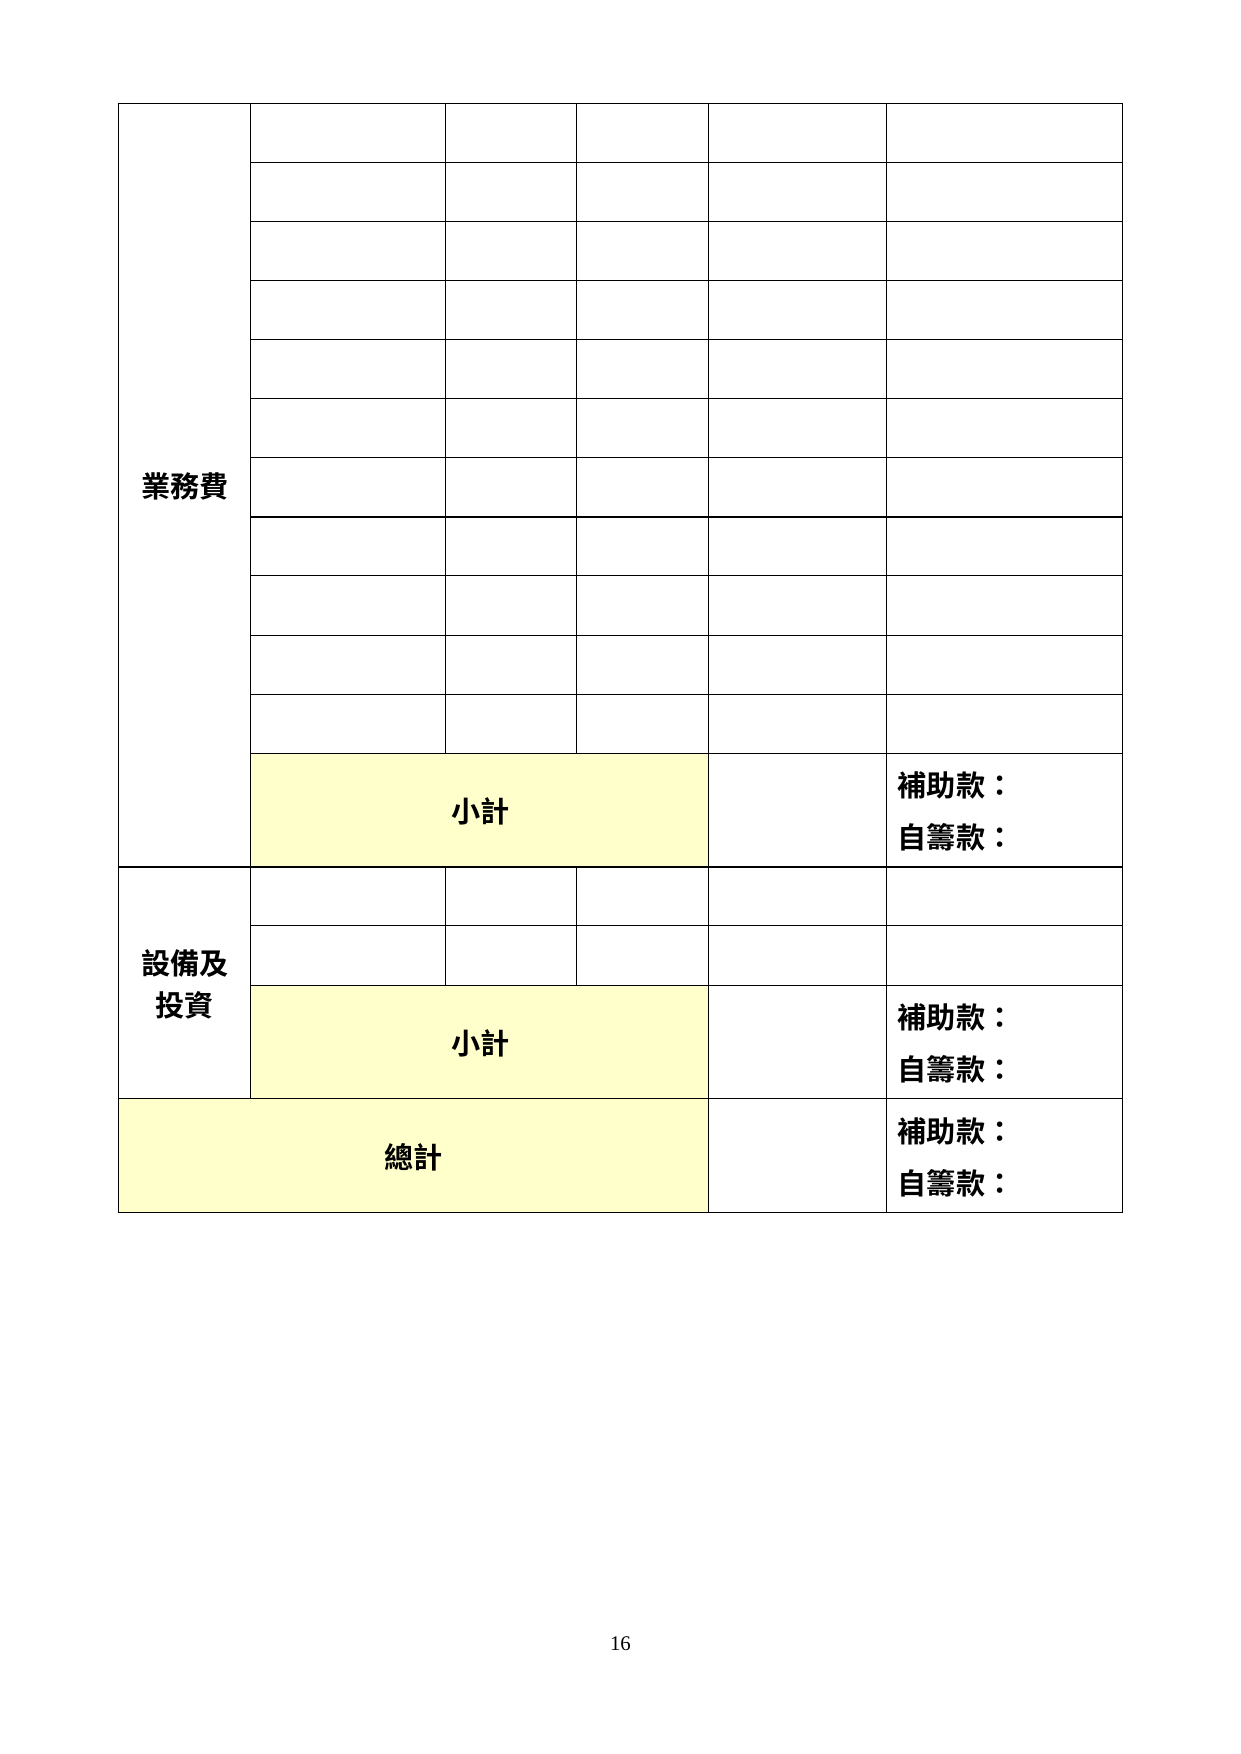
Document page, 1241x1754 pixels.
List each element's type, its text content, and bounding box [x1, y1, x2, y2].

table_cell [887, 458, 1122, 516]
table_cell [251, 281, 445, 339]
table_cell [577, 222, 708, 280]
table_cell [251, 518, 445, 575]
table_cell [446, 222, 576, 280]
table_cell [887, 695, 1122, 753]
table_cell [887, 163, 1122, 221]
table_cell 設備及投資 [119, 868, 250, 1098]
table_cell [251, 399, 445, 457]
table_cell [446, 163, 576, 221]
table_cell 小計 [251, 754, 708, 866]
table_cell [446, 281, 576, 339]
table_cell [887, 636, 1122, 693]
table_cell [251, 576, 445, 634]
table_cell [887, 868, 1122, 925]
table_cell [446, 636, 576, 693]
table_cell [887, 399, 1122, 457]
table_cell [709, 986, 886, 1098]
table_cell [577, 340, 708, 398]
table_cell [251, 926, 445, 984]
table_cell [709, 340, 886, 398]
table_cell [709, 458, 886, 516]
table_cell [709, 104, 886, 162]
table_cell [577, 926, 708, 984]
table_cell [709, 281, 886, 339]
table_cell [887, 576, 1122, 634]
table_cell [577, 104, 708, 162]
table_cell [251, 636, 445, 693]
table_cell [709, 399, 886, 457]
table_cell [446, 576, 576, 634]
table_cell [251, 222, 445, 280]
table_cell [446, 340, 576, 398]
table_cell [251, 340, 445, 398]
table_cell [446, 926, 576, 984]
table_cell [887, 104, 1122, 162]
table_cell [577, 868, 708, 925]
table_cell [709, 222, 886, 280]
table_cell [887, 340, 1122, 398]
table_cell [887, 222, 1122, 280]
table_cell [577, 281, 708, 339]
table_cell [251, 458, 445, 516]
table_cell 業務費 [119, 104, 250, 866]
table_cell [446, 399, 576, 457]
table_cell [709, 926, 886, 984]
table_cell [709, 754, 886, 866]
table_cell [577, 518, 708, 575]
table_cell [577, 695, 708, 753]
table_cell 總計 [119, 1099, 708, 1212]
table_cell [446, 518, 576, 575]
table_cell [446, 695, 576, 753]
table_cell [446, 104, 576, 162]
table_cell [709, 1099, 886, 1212]
table_cell [709, 695, 886, 753]
table_cell [709, 163, 886, 221]
table_cell [887, 926, 1122, 984]
table_cell [446, 868, 576, 925]
table_cell [251, 695, 445, 753]
table_cell [251, 104, 445, 162]
table_cell [887, 518, 1122, 575]
table_cell [251, 163, 445, 221]
table_cell [446, 458, 576, 516]
table_cell [709, 868, 886, 925]
table_cell [709, 636, 886, 693]
table_cell [709, 518, 886, 575]
table_cell 小計 [251, 986, 708, 1098]
table_cell 補助款： 自籌款： [887, 754, 1122, 866]
table_cell [577, 458, 708, 516]
table_cell [577, 163, 708, 221]
table_cell [251, 868, 445, 925]
table_cell [887, 281, 1122, 339]
table_cell [577, 399, 708, 457]
table_cell 補助款： 自籌款： [887, 986, 1122, 1098]
table_cell 補助款： 自籌款： [887, 1099, 1122, 1212]
table_cell [577, 636, 708, 693]
table_cell [577, 576, 708, 634]
table_cell [709, 576, 886, 634]
